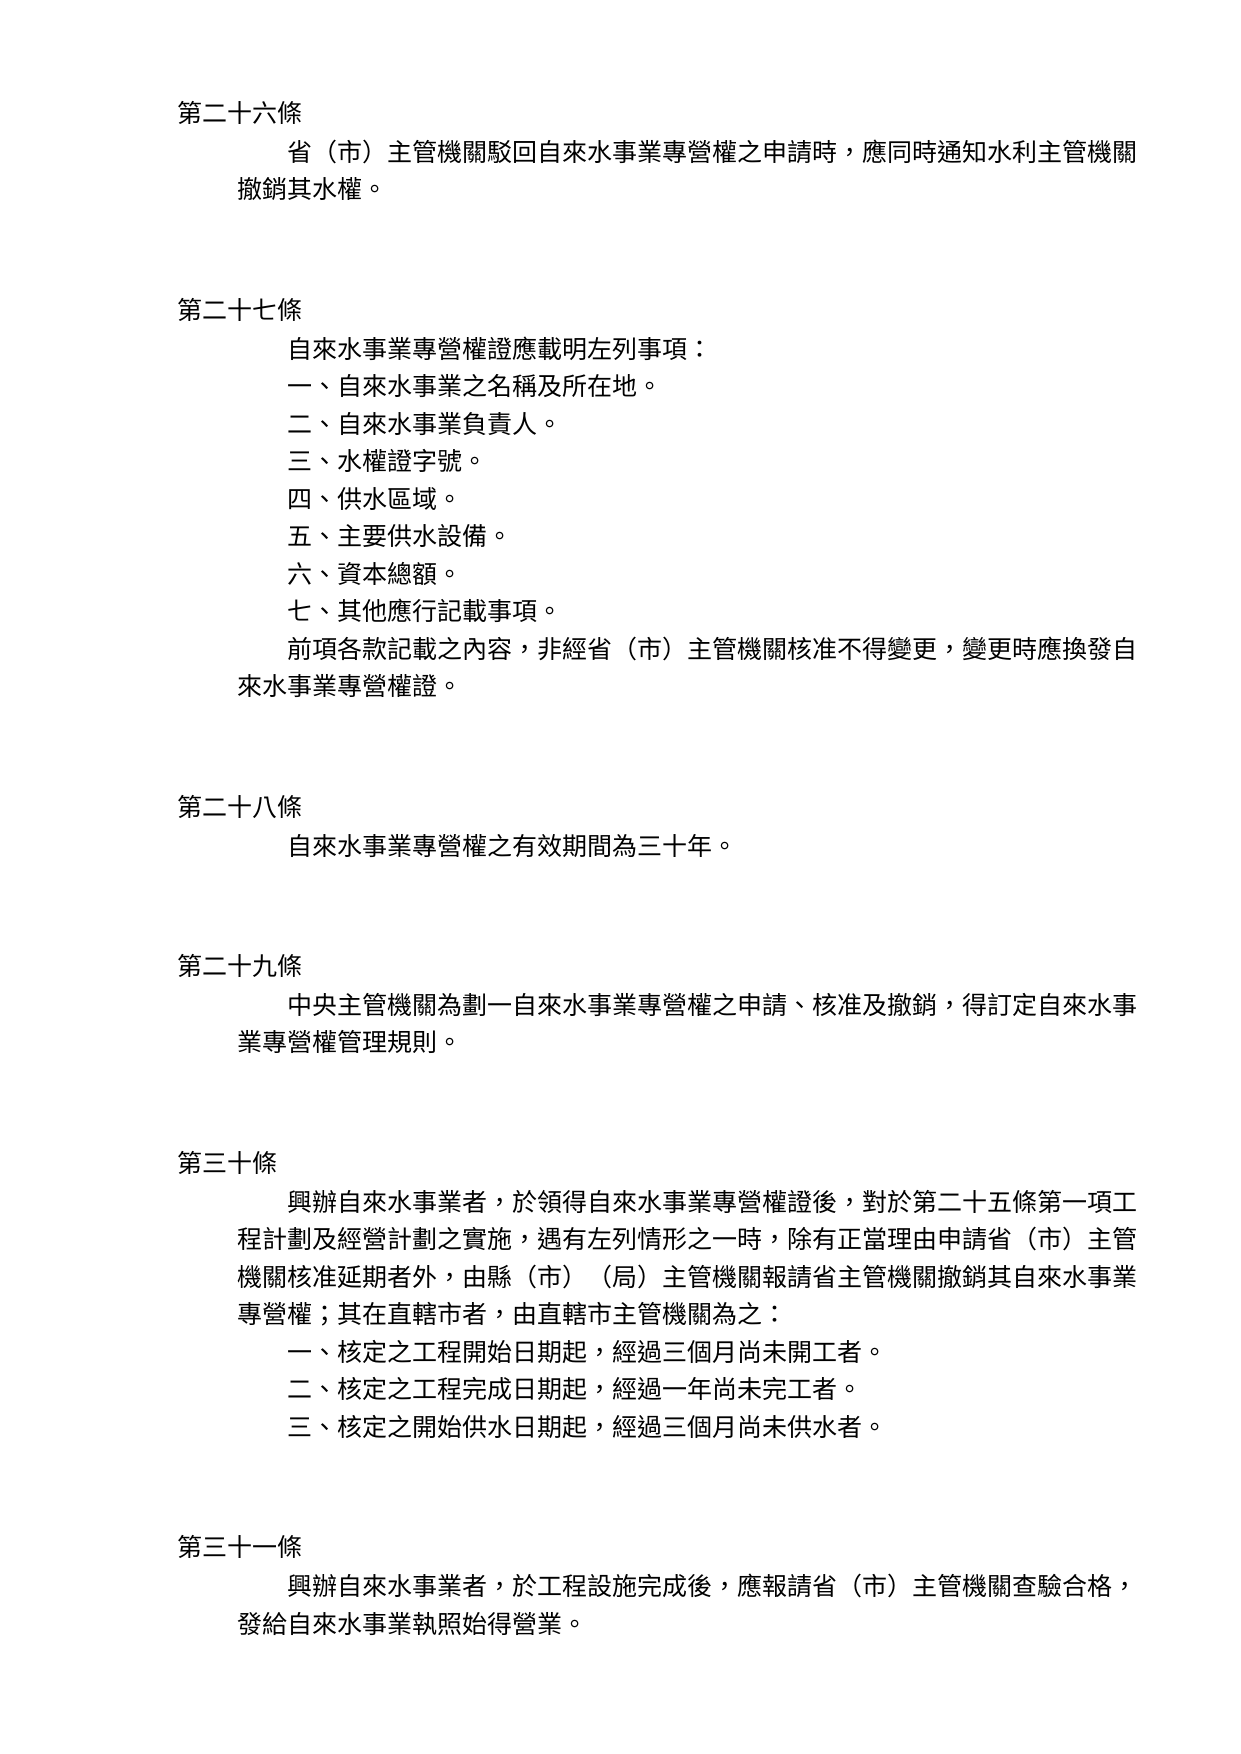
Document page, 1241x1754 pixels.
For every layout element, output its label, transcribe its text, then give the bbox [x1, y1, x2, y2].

table_header [178, 1565, 236, 1643]
table_header 自來水事業專營權之有效期間為三十年。 [236, 824, 743, 864]
table_header [129, 90, 1156, 286]
table_header 第二十八條 [176, 785, 749, 903]
table_header [178, 983, 236, 1061]
table_header [129, 783, 756, 943]
table_header [84, 783, 129, 943]
table_header [178, 1180, 236, 1446]
table_header [84, 943, 129, 1139]
table_header [131, 785, 176, 903]
table_header [131, 1141, 176, 1485]
table_header [131, 944, 176, 1100]
table_header 第二十七條 [176, 288, 1150, 744]
table_header 第二十六條 [176, 91, 1150, 247]
table_header [84, 1524, 129, 1646]
table_header [84, 1140, 129, 1524]
table_header [129, 1140, 1156, 1524]
table_header [129, 286, 1156, 783]
table_header 第三十條 [176, 1141, 1150, 1485]
table_header 興辦自來水事業者，於工程設施完成後，應報請省（市）主管機關查驗合格，發給自來水事業執照始得營業。 [236, 1565, 1144, 1643]
table_header 第三十一條 [176, 1525, 1150, 1644]
table_header [131, 91, 176, 247]
table_header [129, 943, 1156, 1139]
table_header 省（市）主管機關駁回自來水事業專營權之申請時，應同時通知水利主管機關撤銷其水權。 [236, 130, 1144, 208]
table_header 興辦自來水事業者，於領得自來水事業專營權證後，對於第二十五條第一項工程計劃及經營計劃之實施，遇有左列情形之一時，除有正當理由申請省（市）主管機關核准延期者外，由縣（市）（局）主管機關報請省主管機關撤銷其自來水事業專營權；其在直轄市者，由直轄市主管機關為之： 一、核定之工程開始日期起，經過三個月尚未開工者。 二、核定之工程完成日期起，經過一年尚未完工者。 三、核定之開始供水日期起，經過三個月尚未供水者。 [236, 1180, 1144, 1446]
table_header [178, 824, 236, 864]
table_header [178, 130, 236, 208]
table_header 自來水事業專營權證應載明左列事項： 一、自來水事業之名稱及所在地。 二、自來水事業負責人。 三、水權證字號。 四、供水區域。 五、主要供水設備。 六、資本總額。 七、其他應行記載事項。 前項各款記載之內容，非經省（市）主管機關核准不得變更，變更時應換發自來水事業專營權證。 [236, 327, 1144, 705]
table_header [84, 286, 129, 783]
table_header 第二十九條 [176, 944, 1150, 1100]
table_header [131, 1525, 176, 1644]
table_header [129, 1524, 1156, 1646]
table_header 中央主管機關為劃一自來水事業專營權之申請、核准及撤銷，得訂定自來水事業專營權管理規則。 [236, 983, 1144, 1061]
table_header [131, 288, 176, 744]
table_header [84, 90, 129, 286]
table_header [178, 327, 236, 705]
